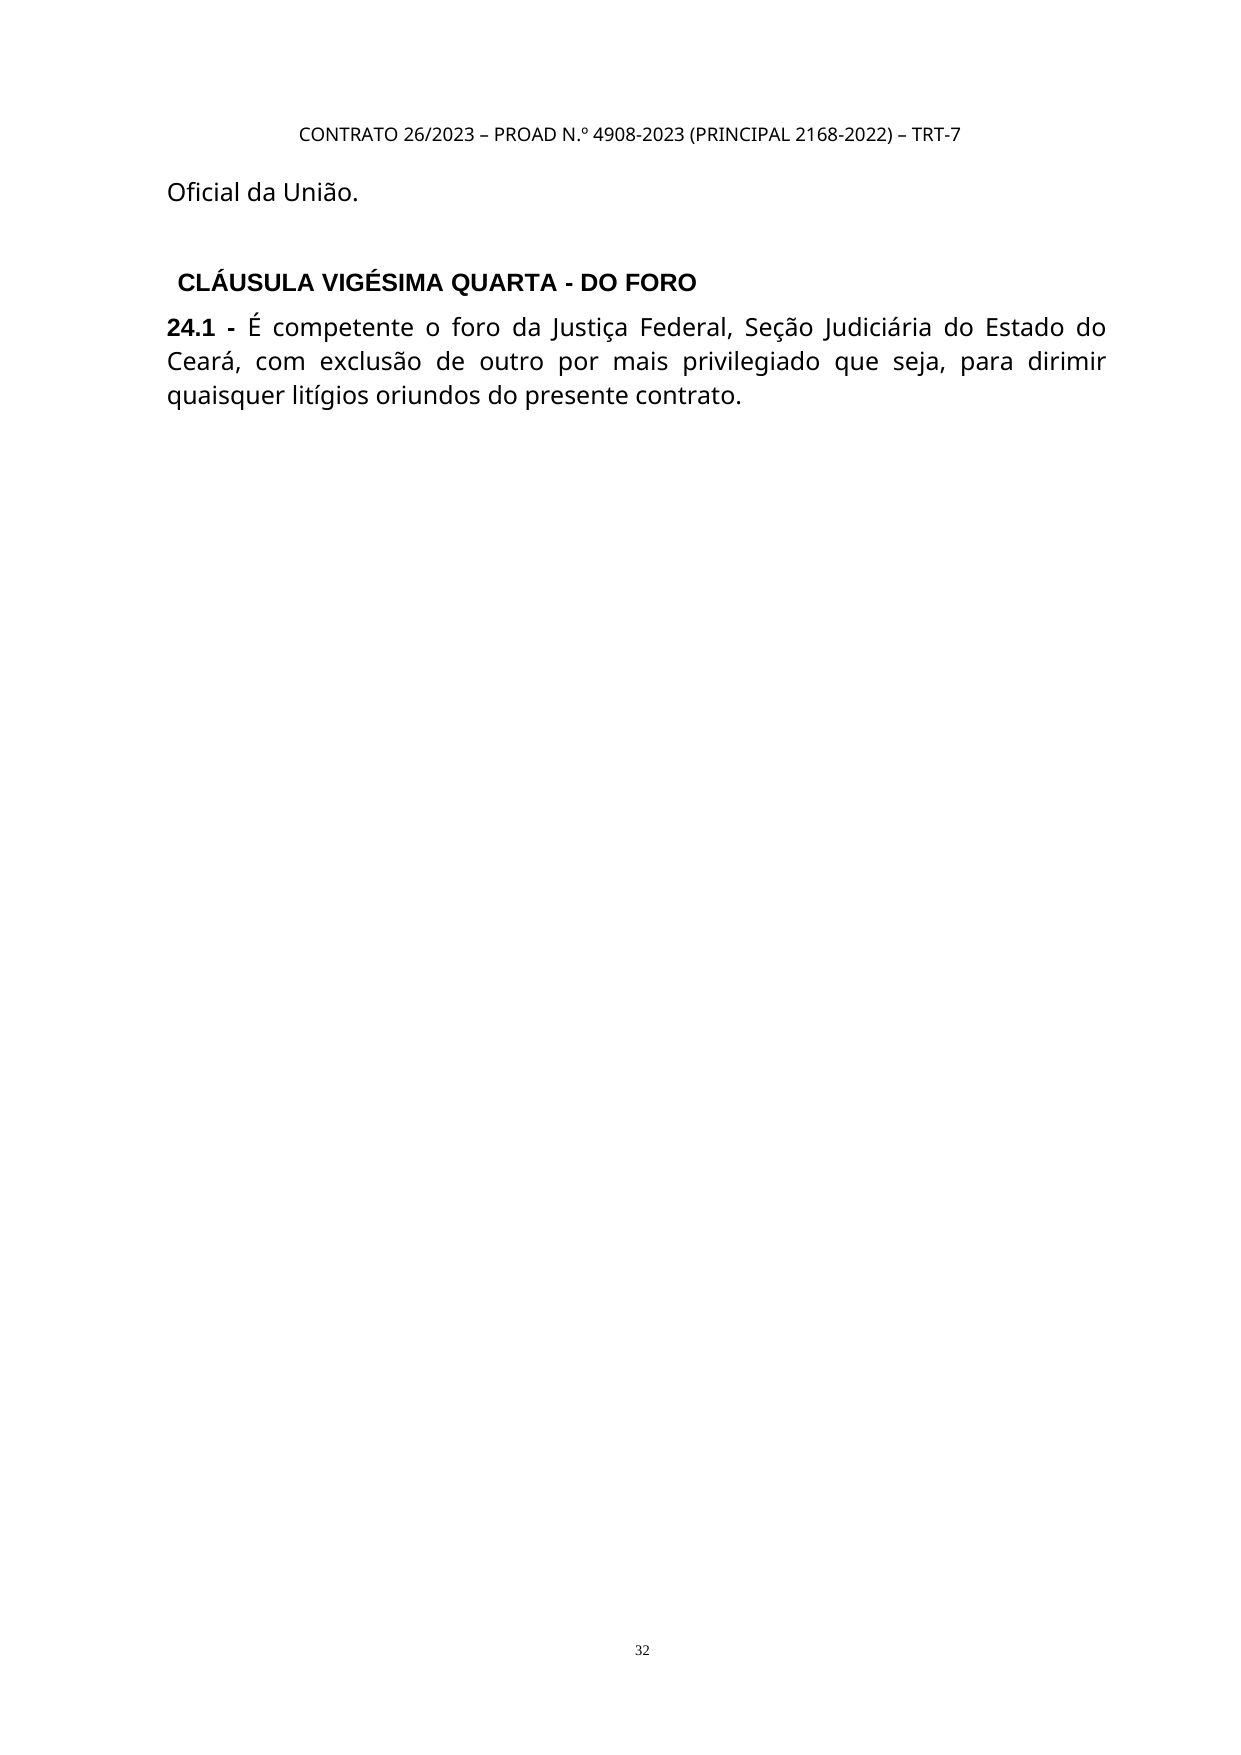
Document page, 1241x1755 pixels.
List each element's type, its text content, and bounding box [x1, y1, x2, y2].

text 24.1 - É competente o foro da Justiça Federal, Seção Judiciária do Estado do Ceará, com exclusão de outro por mais privilegiado que seja, para dirimir quaisquer litígios oriundos do presente contrato. [167, 309, 1108, 412]
text Oficial da União. [167, 175, 1108, 209]
subtitle CLÁUSULA VIGÉSIMA QUARTA - DO FORO [177, 268, 1241, 297]
